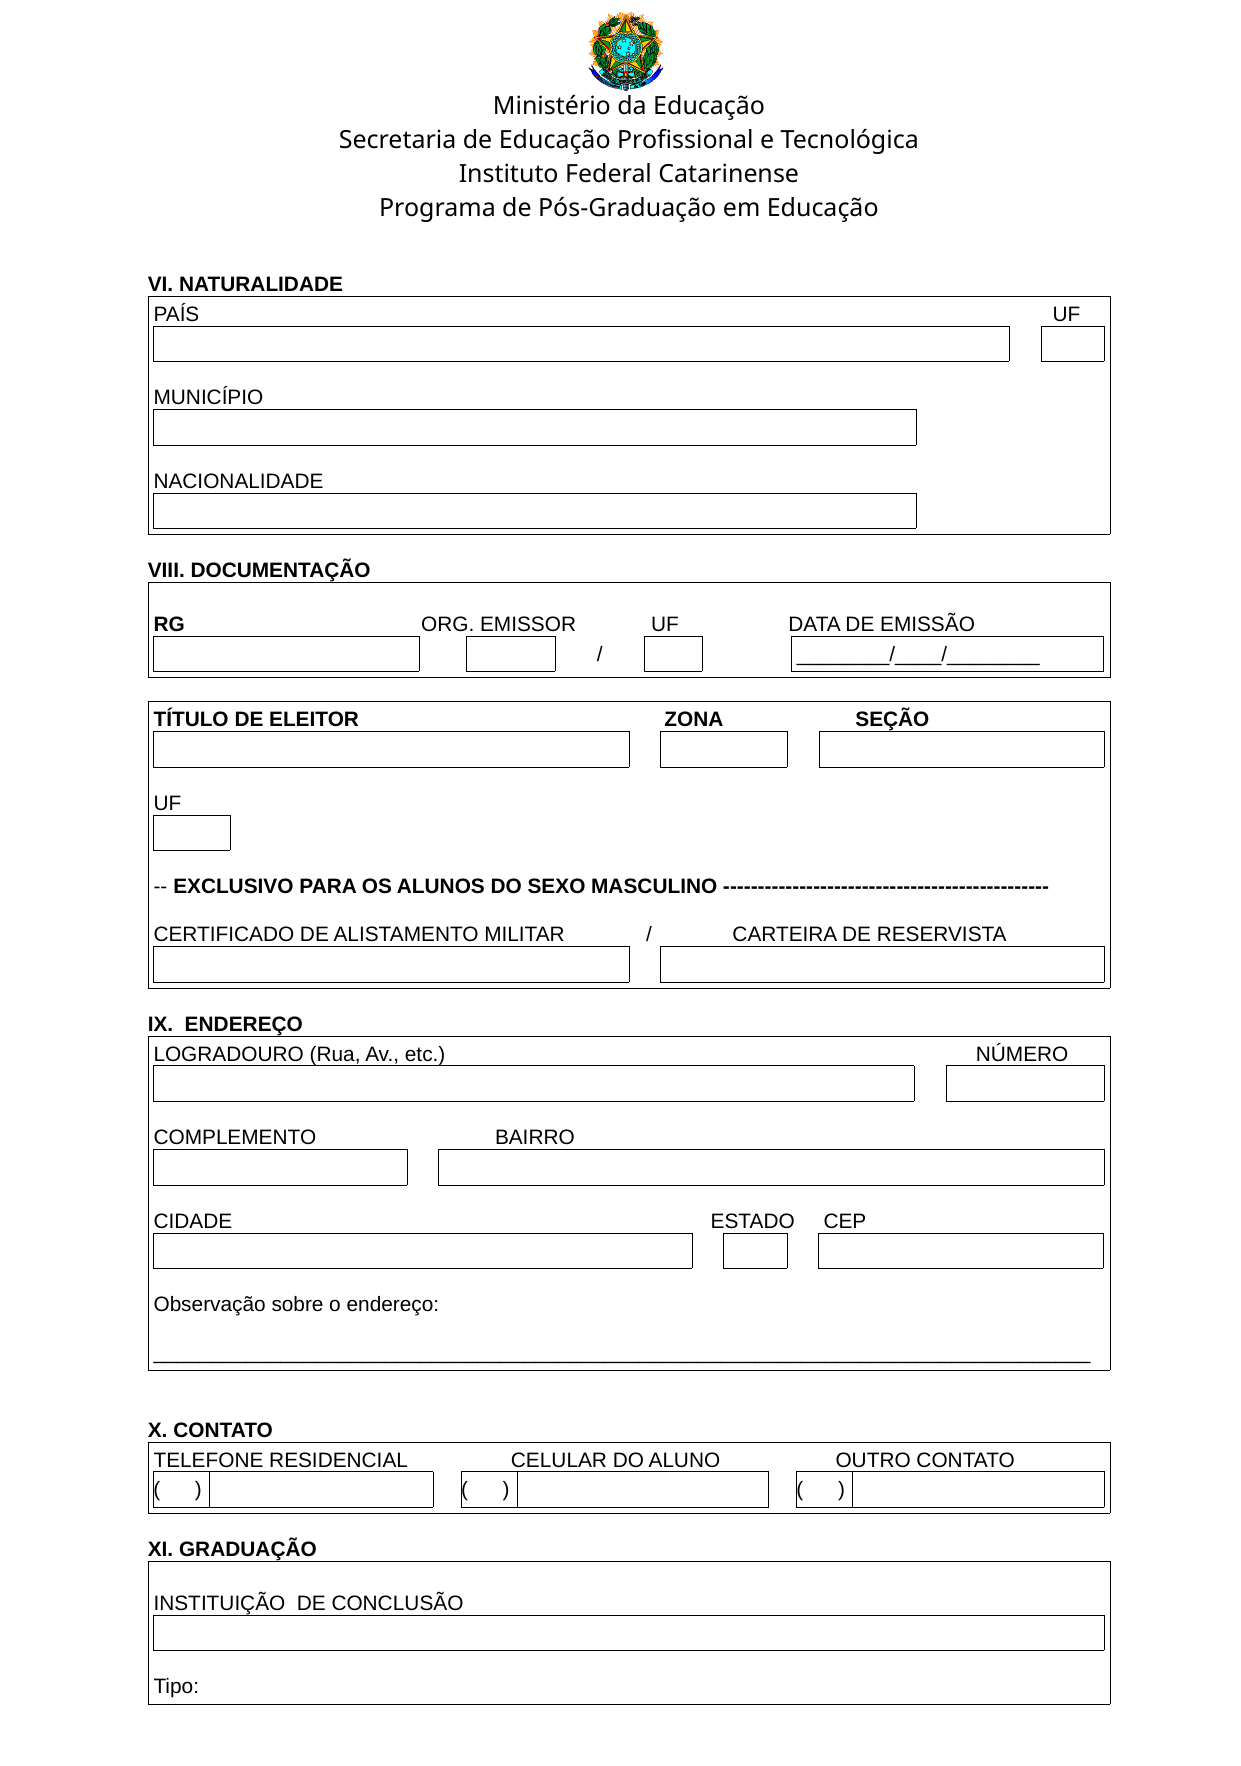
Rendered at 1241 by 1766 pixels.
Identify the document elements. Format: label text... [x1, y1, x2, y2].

table_header TÍTULO DE ELEITOR ZONA SEÇÃO UF -- EXCLUSIVO PARA OS ALUNOS DO SEXO MASCULINO ----------------------------------------------- CERTIFICADO DE ALISTAMENTO MILITAR / CARTEIRA DE RESERVISTA [149, 702, 1110, 988]
table_header [154, 637, 419, 671]
text VIII. DOCUMENTAÇÃO [148, 558, 1110, 582]
table_header [645, 637, 702, 671]
picture [588, 12, 664, 91]
table_header TELEFONE RESIDENCIAL CELULAR DO ALUNO OUTRO CONTATO [149, 1443, 1110, 1513]
table_header [154, 947, 629, 982]
table_header [703, 636, 791, 671]
table_header [154, 410, 916, 444]
table_header [439, 1150, 1104, 1184]
table_header ________/____/________ [792, 637, 1103, 671]
table_header [693, 1233, 723, 1268]
table_header RG ORG. EMISSOR UF DATA DE EMISSÃO [149, 583, 1110, 677]
table_header [630, 946, 660, 982]
table_header [154, 1150, 407, 1184]
text XI. GRADUAÇÃO [148, 1537, 1110, 1561]
table_header [154, 816, 230, 850]
table_header [434, 1471, 461, 1507]
table_header [724, 1234, 787, 1268]
table_header [661, 947, 1104, 982]
table_header [820, 732, 1104, 767]
table_header [420, 636, 466, 671]
table_header [154, 732, 629, 767]
text X. CONTATO [148, 1418, 1110, 1442]
table_header [210, 1472, 433, 1507]
table_header [769, 1471, 796, 1507]
table_header [788, 1233, 818, 1268]
table_header [1010, 326, 1041, 361]
table_header INSTITUIÇÃO DE CONCLUSÃO Tipo: [149, 1562, 1110, 1704]
table_header LOGRADOURO (Rua, Av., etc.) NÚMERO COMPLEMENTO BAIRRO CIDADE ESTADO CEP Observação sobre o endereço: _________________________________________________________________________________ [149, 1037, 1110, 1370]
table_header [947, 1066, 1104, 1101]
table_header [853, 1472, 1104, 1507]
text VI. NATURALIDADE [148, 272, 1110, 296]
table_header [408, 1149, 438, 1184]
table_header [1042, 327, 1104, 361]
table_header [518, 1472, 768, 1507]
table_header [467, 637, 555, 671]
table_header [154, 1066, 914, 1101]
table_header PAÍS UF MUNICÍPIO NACIONALIDADE [149, 297, 1110, 534]
table_header [819, 1234, 1103, 1268]
table_header [661, 732, 787, 767]
table_header [154, 327, 1009, 361]
text IX. ENDEREÇO [148, 1012, 1110, 1036]
table_header ( ) [154, 1472, 209, 1507]
table_header ( ) [462, 1472, 517, 1507]
table_header / [556, 636, 644, 671]
table_header [630, 731, 660, 767]
table_header [788, 731, 819, 767]
table_header [154, 494, 916, 528]
table_header ( ) [797, 1472, 852, 1507]
table_header [915, 1065, 946, 1101]
table_header [154, 1616, 1104, 1650]
table_header [154, 1234, 692, 1268]
